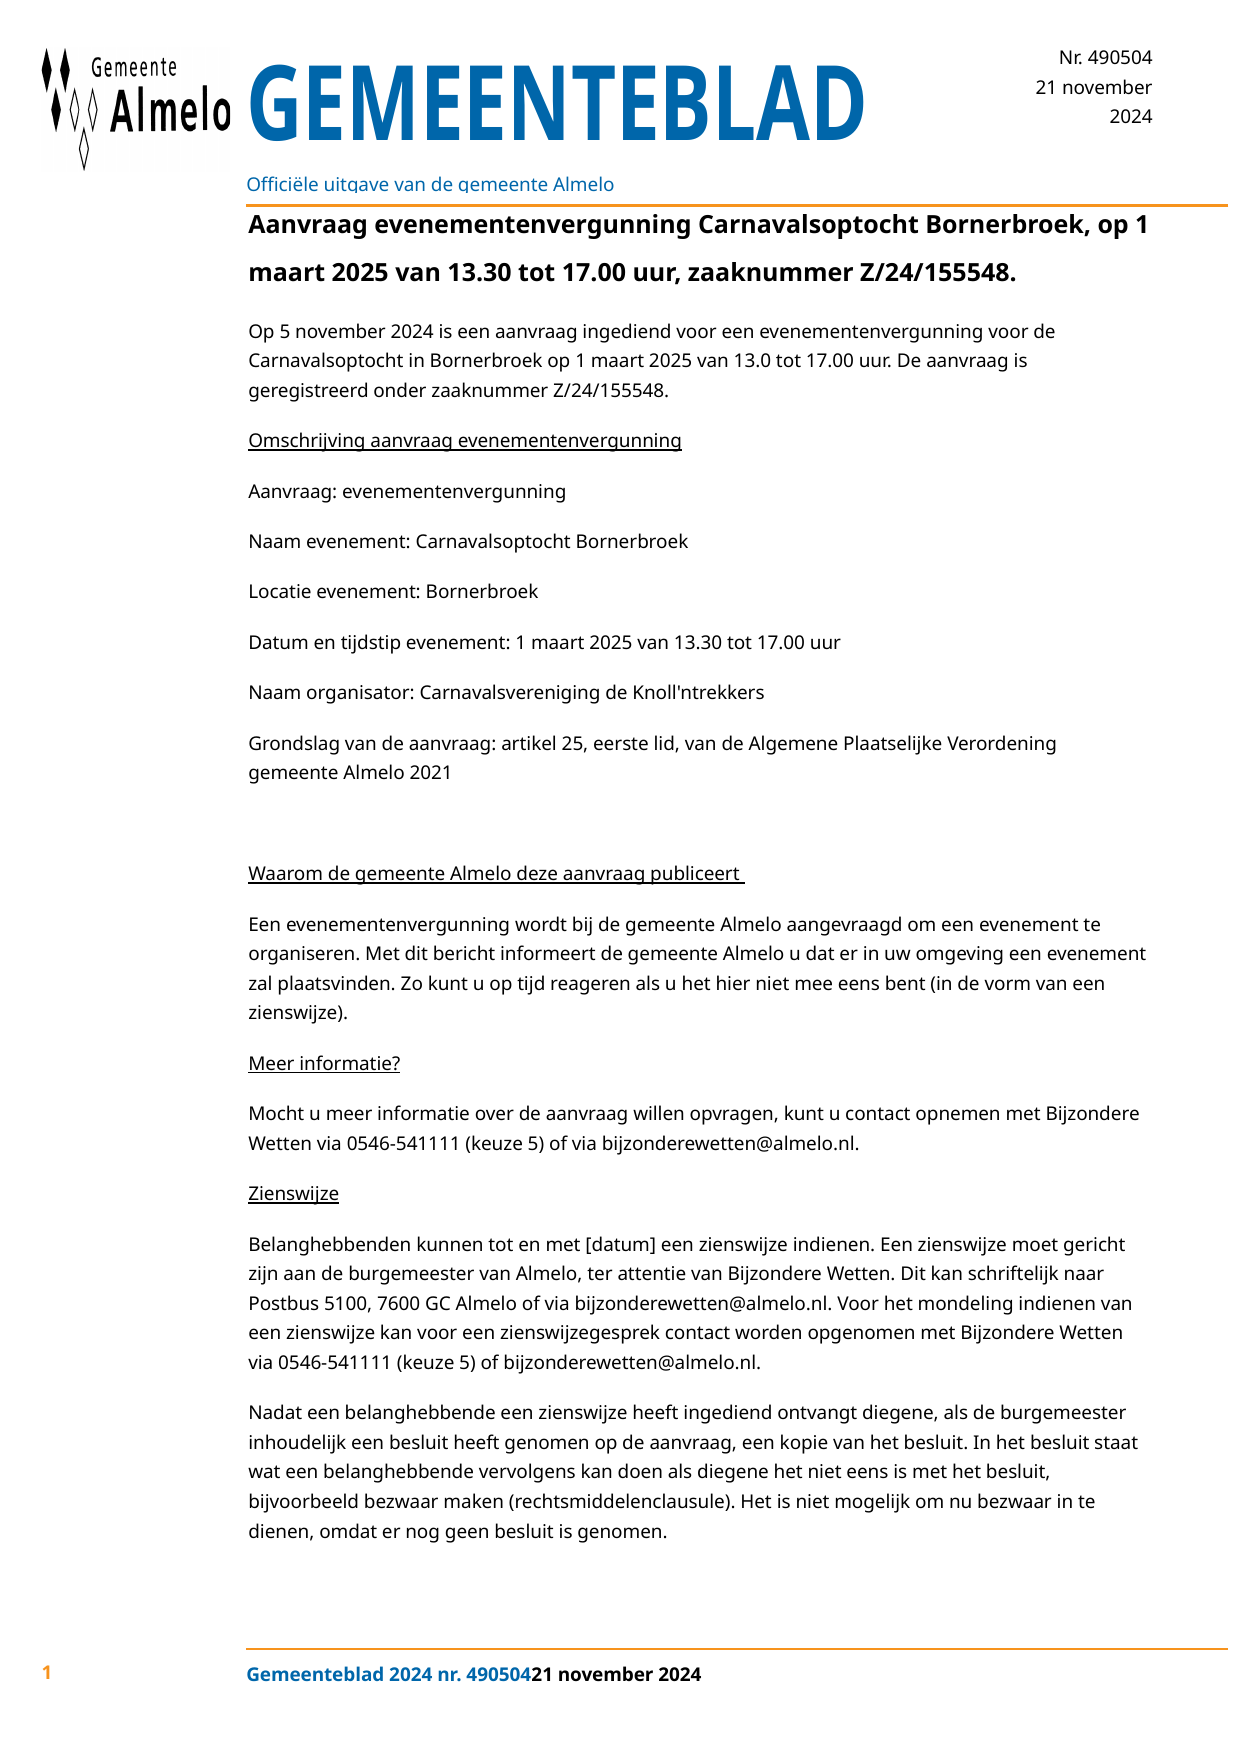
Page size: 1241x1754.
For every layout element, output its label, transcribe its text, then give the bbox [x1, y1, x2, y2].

text Een evenementenvergunning wordt bij de gemeente Almelo aangevraagd om een evenement te organiseren. Met dit bericht informeert de gemeente Almelo u dat er in uw omgeving een evenement zal plaatsvinden. Zo kunt u op tijd reageren als u het hier niet mee eens bent (in de vorm van een zienswijze). [248, 911, 1152, 1025]
text Mocht u meer informatie over de aanvraag willen opvragen, kunt u contact opnemen met Bijzondere Wetten via 0546-541111 (keuze 5) of via bijzonderewetten@almelo.nl. [248, 1100, 1152, 1156]
text Waarom de gemeente Almelo deze aanvraag publiceert [248, 860, 1152, 886]
text Belanghebbenden kunnen tot en met [datum] een zienswijze indienen. Een zienswijze moet gericht zijn aan de burgemeester van Almelo, ter attentie van Bijzondere Wetten. Dit kan schriftelijk naar Postbus 5100, 7600 GC Almelo of via bijzonderewetten@almelo.nl. Voor het mondeling indienen van een zienswijze kan voor een zienswijzegesprek contact worden opgenomen met Bijzondere Wetten via 0546-541111 (keuze 5) of bijzonderewetten@almelo.nl. [248, 1231, 1152, 1375]
text Grondslag van de aanvraag: artikel 25, eerste lid, van de Algemene Plaatselijke Verordening gemeente Almelo 2021 [248, 730, 1152, 785]
text Locatie evenement: Bornerbroek [248, 579, 1152, 604]
text Op 5 november 2024 is een aanvraag ingediend voor een evenementenvergunning voor de Carnavalsoptocht in Bornerbroek op 1 maart 2025 van 13.0 tot 17.00 uur. De aanvraag is geregistreerd onder zaaknummer Z/24/155548. [248, 318, 1152, 403]
text Naam evenement: Carnavalsoptocht Bornerbroek [248, 528, 1152, 554]
picture [41, 47, 231, 172]
text Datum en tijdstip evenement: 1 maart 2025 van 13.30 tot 17.00 uur [248, 629, 1152, 655]
text Naam organisator: Carnavalsvereniging de Knoll'ntrekkers [248, 679, 1152, 705]
text Omschrijving aanvraag evenementenvergunning [248, 427, 1152, 453]
text Meer informatie? [248, 1050, 1152, 1076]
text Zienswijze [248, 1180, 1152, 1206]
text Aanvraag: evenementenvergunning [248, 478, 1152, 504]
text Aanvraag evenementenvergunning Carnavalsoptocht Bornerbroek, op 1 maart 2025 van 13.30 tot 17.00 uur, zaaknummer Z/24/155548. [248, 207, 1152, 288]
text Nadat een belanghebbende een zienswijze heeft ingediend ontvangt diegene, als de burgemeester inhoudelijk een besluit heeft genomen op de aanvraag, een kopie van het besluit. In het besluit staat wat een belanghebbende vervolgens kan doen als diegene het niet eens is met het besluit, bijvoorbeeld bezwaar maken (rechtsmiddelenclausule). Het is niet mogelijk om nu bezwaar in te dienen, omdat er nog geen besluit is genomen. [248, 1399, 1152, 1544]
